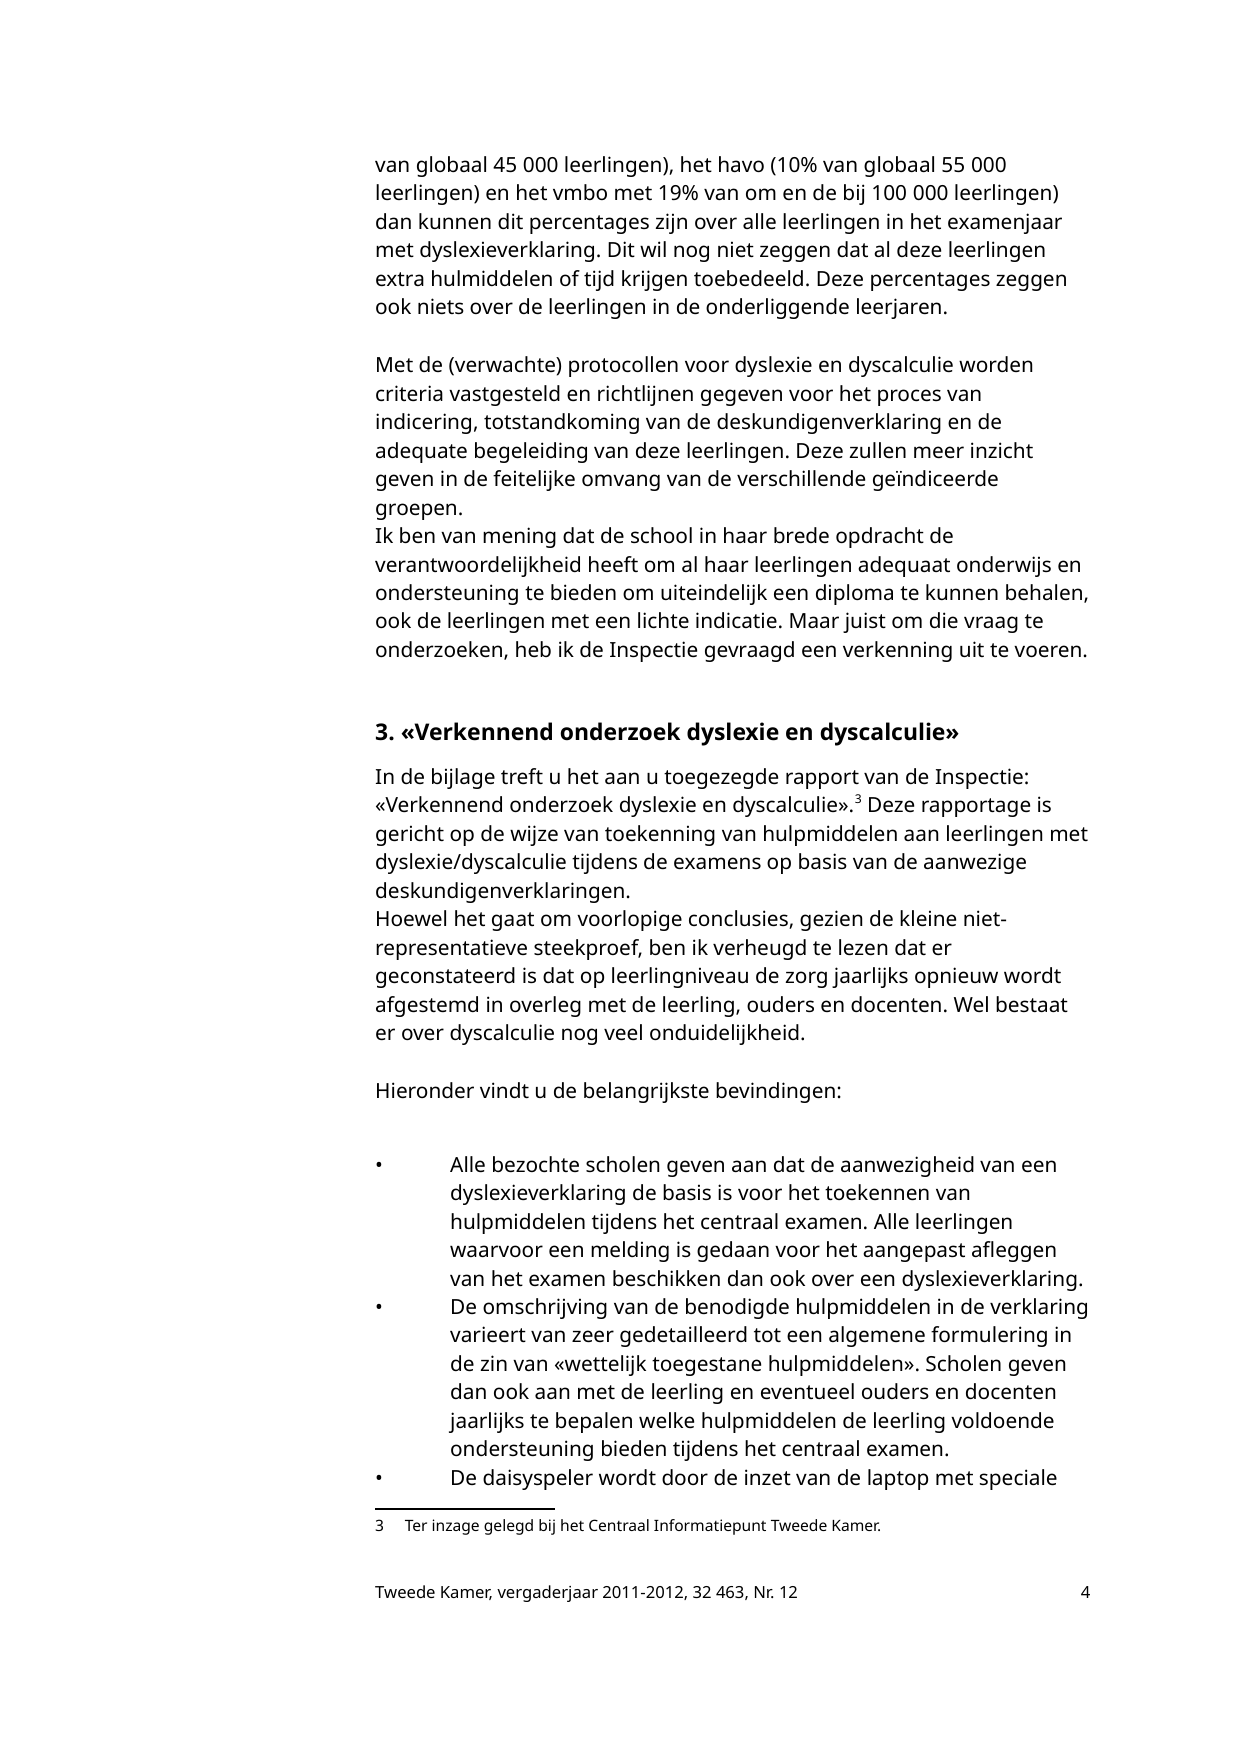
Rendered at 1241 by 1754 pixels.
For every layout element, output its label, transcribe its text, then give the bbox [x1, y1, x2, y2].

text In de bijlage treft u het aan u toegezegde rapport van de Inspectie: «Verkennend onderzoek dyslexie en dyscalculie». Deze rapportage is gericht op de wijze van toekenning van hulpmiddelen aan leerlingen met dyslexie/dyscalculie tijdens de examens op basis van de aanwezige deskundigenverklaringen. [375, 819, 1090, 961]
text Dyslexie kent zoals hierboven gesteld een glijdende schaal van een lichte tot zware indicatie. Dit verklaart ook de wisselende percentages die in artikelen of onderzoeken worden genoemd. Hierbij moet ook gekeken worden naar de doelgroep waarop het percentage betrekking heeft. Wanneer een percentage is bepaald op examenleerlingen in het vwo (5% van globaal 45 000 leerlingen), het havo (10% van globaal 55 000 leerlingen) en het vmbo met 19% van om en de bij 100 000 leerlingen) dan kunnen dit percentages zijn over alle leerlingen in het examenjaar met dyslexieverklaring. Dit wil nog niet zeggen dat al deze leerlingen extra hulmiddelen of tijd krijgen toebedeeld. Deze percentages zeggen ook niets over de leerlingen in de onderliggende leerjaren. [375, 150, 1090, 377]
list De omschrijving van de benodigde hulpmiddelen in de verklaring varieert van zeer gedetailleerd tot een algemene formulering in de zin van «wettelijk toegestane hulpmiddelen». Scholen geven dan ook aan met de leerling en eventueel ouders en docenten jaarlijks te bepalen welke hulpmiddelen de leerling voldoende ondersteuning bieden tijdens het centraal examen. [375, 1349, 1090, 1491]
text Met de (verwachte) protocollen voor dyslexie en dyscalculie worden criteria vastgesteld en richtlijnen gegeven voor het proces van indicering, totstandkoming van de deskundigenverklaring en de adequate begeleiding van deze leerlingen. Deze zullen meer inzicht geven in de feitelijke omvang van de verschillende geïndiceerde groepen. [375, 407, 1090, 578]
text Hieronder vindt u de belangrijkste bevindingen: [375, 1133, 1090, 1162]
text Ter inzage gelegd bij het Centraal Informatiepunt Tweede Kamer. [375, 1508, 1090, 1536]
text Ik ben van mening dat de school in haar brede opdracht de verantwoordelijkheid heeft om al haar leerlingen adequaat onderwijs en ondersteuning te bieden om uiteindelijk een diploma te kunnen behalen, ook de leerlingen met een lichte indicatie. Maar juist om die vraag te onderzoeken, heb ik de Inspectie gevraagd een verkenning uit te voeren. [375, 578, 1090, 720]
text Hoewel het gaat om voorlopige conclusies, gezien de kleine niet-representatieve steekproef, ben ik verheugd te lezen dat er geconstateerd is dat op leerlingniveau de zorg jaarlijks opnieuw wordt afgestemd in overleg met de leerling, ouders en docenten. Wel bestaat er over dyscalculie nog veel onduidelijkheid. [375, 961, 1090, 1103]
list Alle bezochte scholen geven aan dat de aanwezigheid van een dyslexieverklaring de basis is voor het toekennen van hulpmiddelen tijdens het centraal examen. Alle leerlingen waarvoor een melding is gedaan voor het aangepast afleggen van het examen beschikken dan ook over een dyslexieverklaring. [375, 1207, 1090, 1349]
subtitle 3. «Verkennend onderzoek dyslexie en dyscalculie» [375, 773, 1090, 804]
